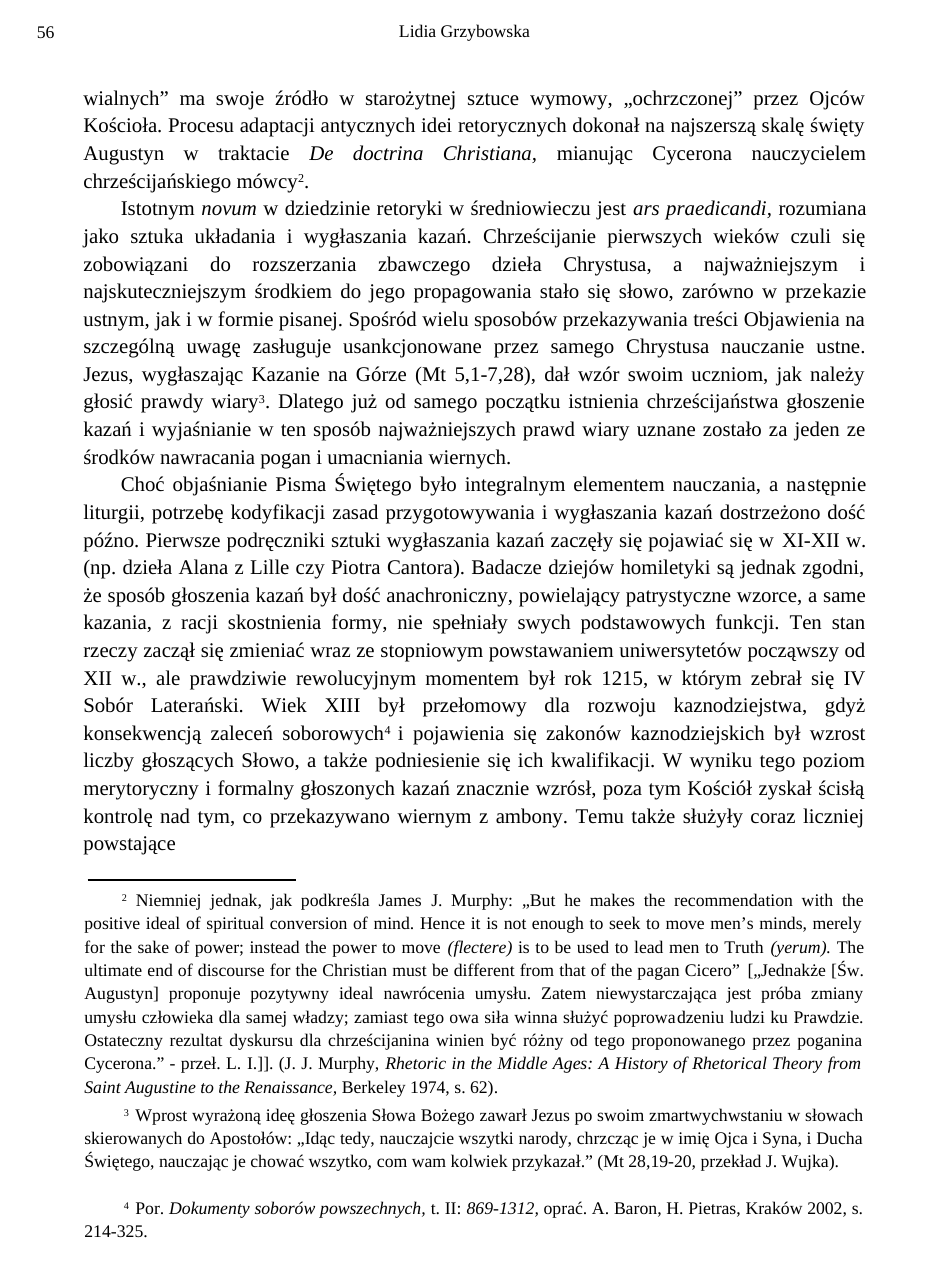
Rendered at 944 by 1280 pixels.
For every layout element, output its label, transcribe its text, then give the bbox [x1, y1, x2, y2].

text 56 [37, 22, 61, 42]
text 2 Niemniej jednak, jak podkreśla James J. Murphy: „But he makes the recommendation with the positive ideal of spiritual conversion of mind. Hence it is not enough to seek to move men’s minds, merely for the sake of power; instead the power to move (flectere) is to be used to lead men to Truth (yerum). The ultimate end of discourse for the Christian must be different from that of the pagan Cicero” [„Jednakże [Św. Augustyn] proponuje pozytywny ideal nawrócenia umysłu. Zatem niewystarczająca jest próba zmiany umysłu człowieka dla samej władzy; zamiast tego owa siła winna służyć poprowa­dzeniu ludzi ku Prawdzie. Ostateczny rezultat dyskursu dla chrześcijanina winien być różny od tego proponowanego przez poganina Cycerona.” - przeł. L. I.]]. (J. J. Murphy, Rhetoric in the Middle Ages: A History of Rhetorical Theory from Saint Augustine to the Renaissance, Berkeley 1974, s. 62). [84, 890, 864, 1097]
text Lidia Grzybowska [399, 20, 547, 41]
text Istotnym novum w dziedzinie retoryki w średniowieczu jest ars praedicandi, rozu­miana jako sztuka układania i wygłaszania kazań. Chrześcijanie pierwszych wieków czuli się zobowiązani do rozszerzania zbawczego dzieła Chrystusa, a najważniejszym i najskuteczniejszym środkiem do jego propagowania stało się słowo, zarówno w prze­kazie ustnym, jak i w formie pisanej. Spośród wielu sposobów przekazywania treści Objawienia na szczególną uwagę zasługuje usankcjonowane przez samego Chrystusa nauczanie ustne. Jezus, wygłaszając Kazanie na Górze (Mt 5,1-7,28), dał wzór swoim uczniom, jak należy głosić prawdy wiary3. Dlatego już od samego początku istnienia chrześcijaństwa głoszenie kazań i wyjaśnianie w ten sposób najważniejszych prawd wiary uznane zostało za jeden ze środków nawracania pogan i umacniania wiernych. [83, 196, 866, 469]
text wialnych” ma swoje źródło w starożytnej sztuce wymowy, „ochrzczonej” przez Ojców Kościoła. Procesu adaptacji antycznych idei retorycznych dokonał na najszerszą skalę święty Augustyn w traktacie De doctrina Christiana, mianując Cycerona nauczycielem chrześcijańskiego mówcy2. [83, 86, 866, 193]
text 4 Por. Dokumenty soborów powszechnych, t. II: 869-1312, oprać. A. Baron, H. Pietras, Kraków 2002, s. 214-325. [84, 1198, 864, 1242]
text Choć objaśnianie Pisma Świętego było integralnym elementem nauczania, a na­stępnie liturgii, potrzebę kodyfikacji zasad przygotowywania i wygłaszania kazań dostrzeżono dość późno. Pierwsze podręczniki sztuki wygłaszania kazań zaczęły się pojawiać się w XI-XII w. (np. dzieła Alana z Lille czy Piotra Cantora). Badacze dziejów homiletyki są jednak zgodni, że sposób głoszenia kazań był dość anachroniczny, po­wielający patrystyczne wzorce, a same kazania, z racji skostnienia formy, nie spełniały swych podstawowych funkcji. Ten stan rzeczy zaczął się zmieniać wraz ze stopniowym powstawaniem uniwersytetów począwszy od XII w., ale prawdziwie rewolucyjnym momentem był rok 1215, w którym zebrał się IV Sobór Laterański. Wiek XIII był przełomowy dla rozwoju kaznodziejstwa, gdyż konsekwencją zaleceń soborowych4 i pojawienia się zakonów kaznodziejskich był wzrost liczby głoszących Słowo, a także podniesienie się ich kwalifikacji. W wyniku tego poziom merytoryczny i formalny głoszonych kazań znacznie wzrósł, poza tym Kościół zyskał ścisłą kontrolę nad tym, co przekazywano wiernym z ambony. Temu także służyły coraz liczniej powstające [83, 472, 866, 855]
text 3 Wprost wyrażoną ideę głoszenia Słowa Bożego zawarł Jezus po swoim zmartwychwstaniu w słowach skierowanych do Apostołów: „Idąc tedy, nauczajcie wszytki narody, chrzcząc je w imię Ojca i Syna, i Ducha Świętego, nauczając je chować wszytko, com wam kolwiek przykazał.” (Mt 28,19-20, przekład J. Wujka). [84, 1104, 864, 1171]
